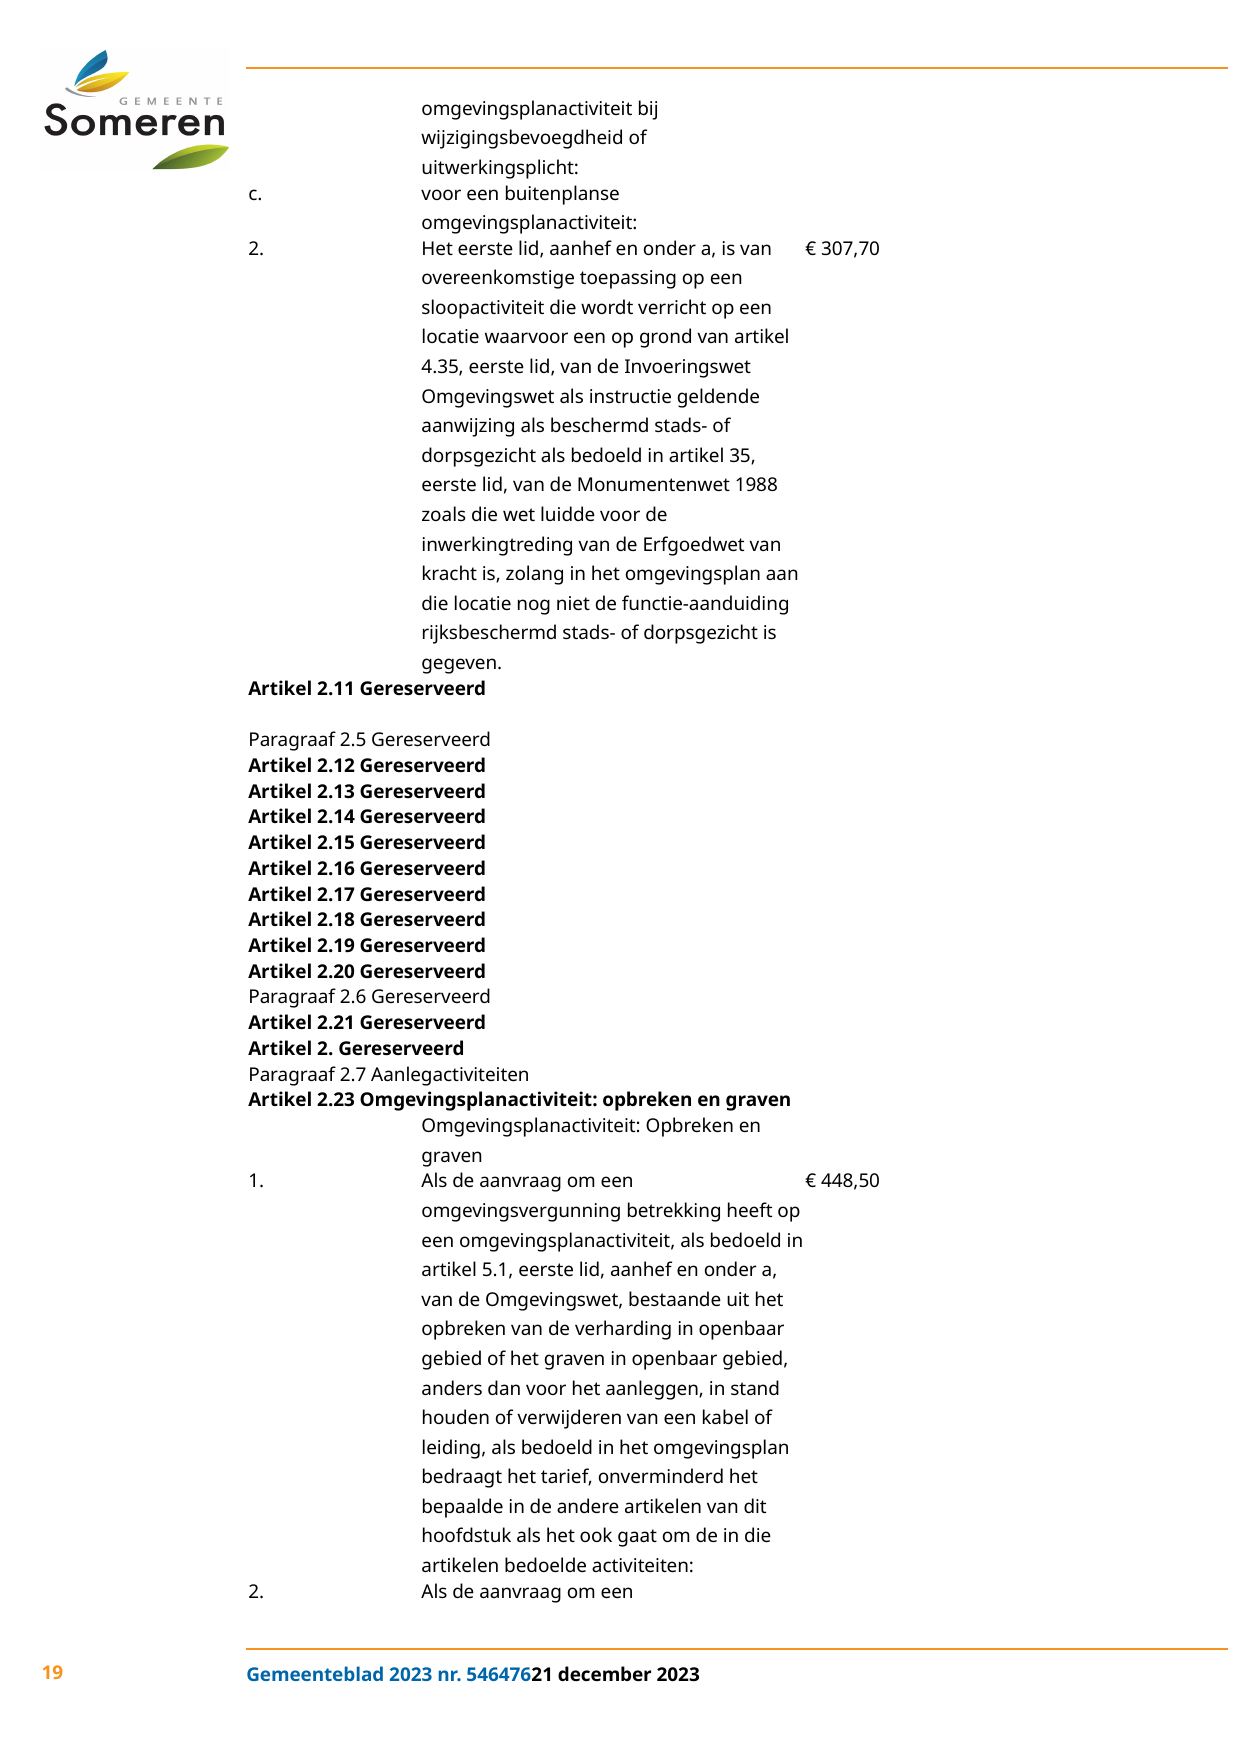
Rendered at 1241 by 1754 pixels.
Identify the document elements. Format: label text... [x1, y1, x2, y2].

picture [41, 47, 231, 172]
table_cell Artikel 2.19 Gereserveerd [248, 932, 978, 958]
table_cell Omgevingsplanactiviteit: Opbreken en graven [421, 1112, 805, 1168]
table_cell Als de aanvraag om een [421, 1578, 805, 1604]
table_cell [979, 1112, 1152, 1168]
table_cell [248, 95, 421, 180]
table_cell Paragraaf 2.7 Aanlegactiviteiten [248, 1061, 1152, 1087]
table_cell [979, 701, 1152, 726]
table_cell 2. [248, 1578, 421, 1604]
table_cell Artikel 2.13 Gereserveerd [248, 778, 978, 803]
table_cell Artikel 2. Gereserveerd [248, 1035, 978, 1061]
table_cell Artikel 2.15 Gereserveerd [248, 829, 978, 855]
table_cell [979, 1168, 1152, 1578]
table_cell Artikel 2.23 Omgevingsplanactiviteit: opbreken en graven [248, 1087, 978, 1112]
table_cell Paragraaf 2.6 Gereserveerd [248, 984, 1152, 1009]
table_cell [805, 701, 978, 726]
table_cell [248, 701, 421, 726]
table_cell Artikel 2.16 Gereserveerd [248, 855, 978, 881]
table_cell Artikel 2.11 Gereserveerd [248, 675, 978, 701]
table_cell [248, 1112, 421, 1168]
table_cell [979, 1578, 1152, 1604]
table_cell [979, 95, 1152, 180]
table_cell 2. [248, 235, 421, 675]
table_cell [979, 235, 1152, 675]
table_cell € 448,50 [805, 1168, 978, 1578]
table_cell Artikel 2.17 Gereserveerd [248, 881, 978, 906]
table_cell Artikel 2.21 Gereserveerd [248, 1009, 978, 1035]
table_cell omgevingsplanactiviteit bij wijzigingsbevoegdheid of uitwerkingsplicht: [421, 95, 805, 180]
table_cell voor een buitenplanse omgevingsplanactiviteit: [421, 180, 805, 235]
table_cell [805, 1112, 978, 1168]
table_cell Artikel 2.18 Gereserveerd [248, 906, 978, 932]
table_cell [421, 701, 805, 726]
table_cell [979, 180, 1152, 235]
table_cell Artikel 2.20 Gereserveerd [248, 958, 978, 984]
table_cell Paragraaf 2.5 Gereserveerd [248, 726, 1152, 752]
table_cell [805, 180, 978, 235]
table_cell 1. [248, 1168, 421, 1578]
table_cell [805, 1578, 978, 1604]
table_cell Als de aanvraag om een omgevingsvergunning betrekking heeft op een omgevingsplanactiviteit, als bedoeld in artikel 5.1, eerste lid, aanhef en onder a, van de Omgevingswet, bestaande uit het opbreken van de verharding in openbaar gebied of het graven in openbaar gebied, anders dan voor het aanleggen, in stand houden of verwijderen van een kabel of leiding, als bedoeld in het omgevingsplan bedraagt het tarief, onverminderd het bepaalde in de andere artikelen van dit hoofdstuk als het ook gaat om de in die artikelen bedoelde activiteiten: [421, 1168, 805, 1578]
table_cell Het eerste lid, aanhef en onder a, is van overeenkomstige toepassing op een sloopactiviteit die wordt verricht op een locatie waarvoor een op grond van artikel 4.35, eerste lid, van de Invoeringswet Omgevingswet als instructie geldende aanwijzing als beschermd stads- of dorpsgezicht als bedoeld in artikel 35, eerste lid, van de Monumentenwet 1988 zoals die wet luidde voor de inwerkingtreding van de Erfgoedwet van kracht is, zolang in het omgevingsplan aan die locatie nog niet de functie-aanduiding rijksbeschermd stads- of dorpsgezicht is gegeven. [421, 235, 805, 675]
table_cell c. [248, 180, 421, 235]
table_cell Artikel 2.14 Gereserveerd [248, 804, 978, 829]
table_cell [805, 95, 978, 180]
table_cell € 307,70 [805, 235, 978, 675]
table_cell Artikel 2.12 Gereserveerd [248, 752, 978, 778]
